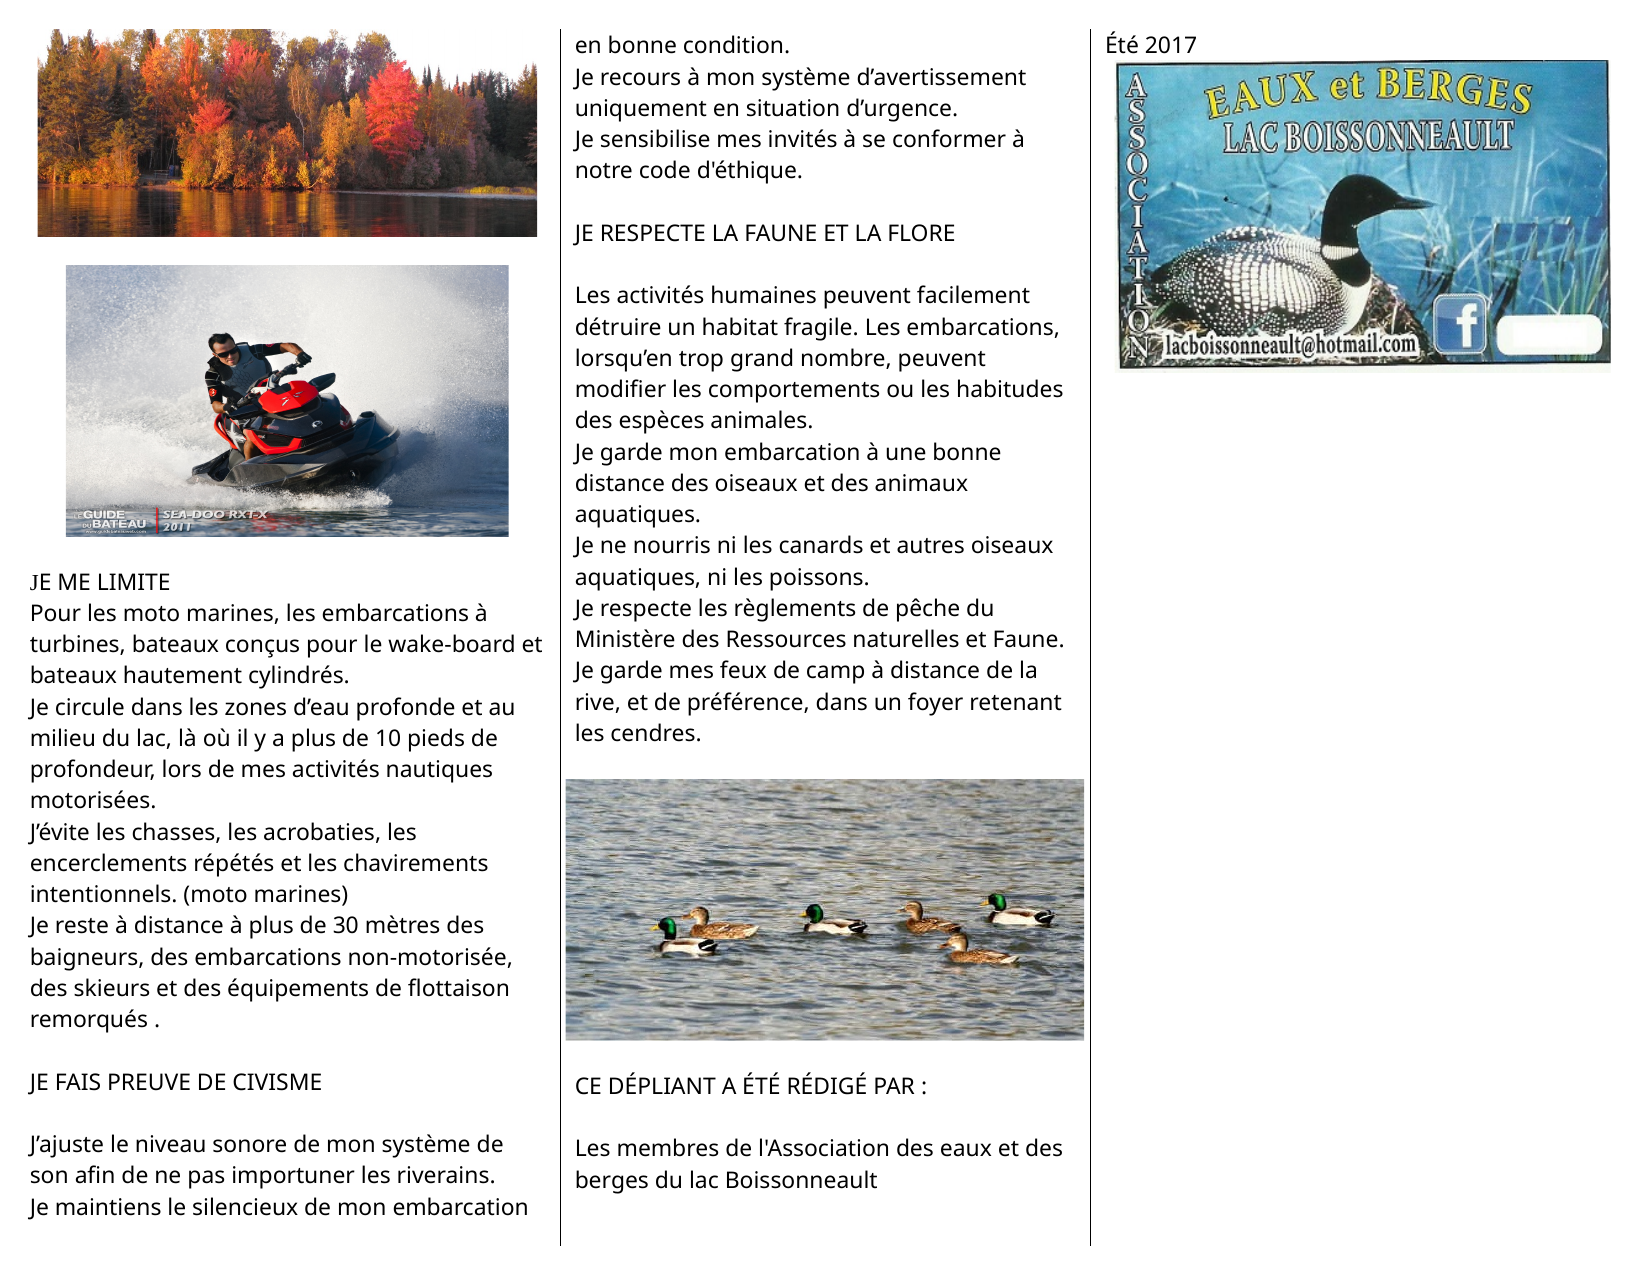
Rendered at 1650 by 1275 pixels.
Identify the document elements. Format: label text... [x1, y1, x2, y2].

text Je garde mon embarcation à une bonne distance des oiseaux et des animaux aquatiques. [574, 436, 1075, 529]
text Je recours à mon système d’avertissement uniquement en situation d’urgence. [574, 61, 1075, 123]
text JE ME LIMITE [29, 566, 545, 597]
text en bonne condition. [574, 29, 1075, 61]
text Je respecte les règlements de pêche du Ministère des Ressources naturelles et Faune. [574, 592, 1075, 654]
text Je circule dans les zones d’eau profonde et au milieu du lac, là où il y a plus de 10 pieds de profondeur, lors de mes activités nautiques motorisées. [29, 691, 545, 816]
text Les activités humaines peuvent facilement détruire un habitat fragile. Les embarcations, lorsqu’en trop grand nombre, peuvent modifier les comportements ou les habitudes des espèces animales. [574, 279, 1075, 436]
text JE FAIS PREUVE DE CIVISME [29, 1066, 545, 1097]
text Je ne nourris ni les canards et autres oiseaux aquatiques, ni les poissons. [574, 529, 1075, 592]
text J’ajuste le niveau sonore de mon système de son afin de ne pas importuner les riverains. [29, 1128, 545, 1191]
text Je maintiens le silencieux de mon embarcation [29, 1191, 545, 1222]
text Je garde mes feux de camp à distance de la rive, et de préférence, dans un foyer retenant les cendres. [574, 654, 1075, 748]
text Été 2017 [1105, 29, 1621, 61]
text Je reste à distance à plus de 30 mètres des baigneurs, des embarcations non-motorisée, des skieurs et des équipements de flottaison remorqués . [29, 909, 545, 1034]
text CE DÉPLIANT A ÉTÉ RÉDIGÉ PAR : [574, 1070, 1075, 1101]
text J’évite les chasses, les acrobaties, les encerclements répétés et les chavirements intentionnels. (moto marines) [29, 816, 545, 909]
text Les membres de l'Association des eaux et des berges du lac Boissonneault [574, 1132, 1075, 1195]
text Pour les moto marines, les embarcations à turbines, bateaux conçus pour le wake-board et bateaux hautement cylindrés. [29, 597, 545, 691]
text Je sensibilise mes invités à se conformer à notre code d'éthique. [574, 123, 1075, 186]
text JE RESPECTE LA FAUNE ET LA FLORE [574, 217, 1075, 248]
